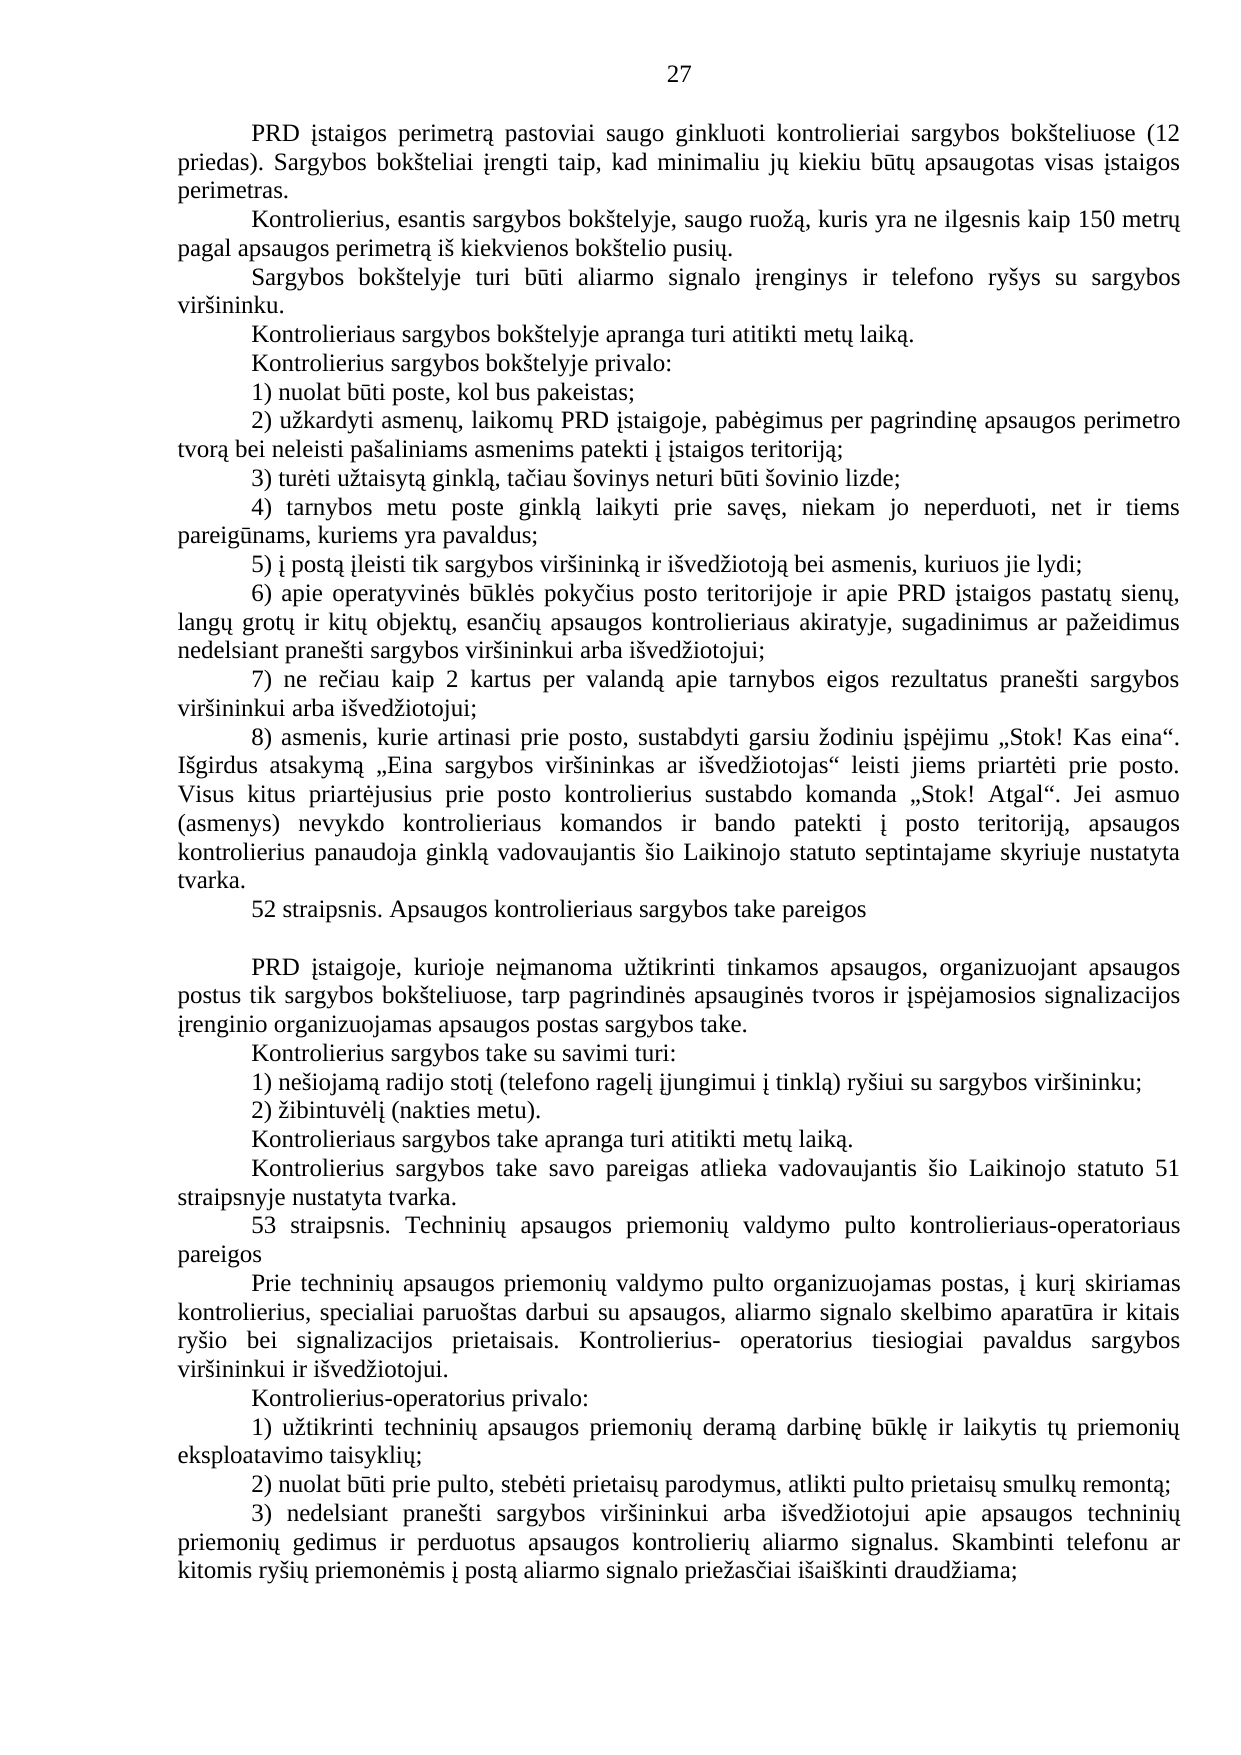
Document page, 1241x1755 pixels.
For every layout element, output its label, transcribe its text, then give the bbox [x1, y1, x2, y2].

text 1) nuolat būti poste, kol bus pakeistas; [177, 377, 1181, 406]
text Kontrolierius sargybos bokštelyje privalo: [177, 348, 1181, 377]
text 53 straipsnis. Techninių apsaugos priemonių valdymo pulto kontrolieriaus-operatoriaus pareigos [177, 1211, 1181, 1268]
text Kontrolieriaus sargybos take apranga turi atitikti metų laiką. [177, 1124, 1181, 1153]
text 8) asmenis, kurie artinasi prie posto, sustabdyti garsiu žodiniu įspėjimu „Stok! Kas eina“. Išgirdus atsakymą „Eina sargybos viršininkas ar išvedžiotojas“ leisti jiems priartėti prie posto. Visus kitus priartėjusius prie posto kontrolierius sustabdo komanda „Stok! Atgal“. Jei asmuo (asmenys) nevykdo kontrolieriaus komandos ir bando patekti į posto teritoriją, apsaugos kontrolierius panaudoja ginklą vadovaujantis šio Laikinojo statuto septintajame skyriuje nustatyta tvarka. [177, 722, 1181, 894]
text 2) užkardyti asmenų, laikomų PRD įstaigoje, pabėgimus per pagrindinę apsaugos perimetro tvorą bei neleisti pašaliniams asmenims patekti į įstaigos teritoriją; [177, 406, 1181, 463]
text 2) nuolat būti prie pulto, stebėti prietaisų parodymus, atlikti pulto prietaisų smulkų remontą; [177, 1469, 1181, 1498]
text Kontrolierius sargybos take savo pareigas atlieka vadovaujantis šio Laikinojo statuto 51 straipsnyje nustatyta tvarka. [177, 1153, 1181, 1211]
text PRD įstaigos perimetrą pastoviai saugo ginkluoti kontrolieriai sargybos bokšteliuose (12 priedas). Sargybos bokšteliai įrengti taip, kad minimaliu jų kiekiu būtų apsaugotas visas įstaigos perimetras. [177, 118, 1181, 204]
text 1) nešiojamą radijo stotį (telefono ragelį įjungimui į tinklą) ryšiui su sargybos viršininku; [177, 1067, 1181, 1096]
text Kontrolieriaus sargybos bokštelyje apranga turi atitikti metų laiką. [177, 319, 1181, 348]
text PRD įstaigoje, kurioje neįmanoma užtikrinti tinkamos apsaugos, organizuojant apsaugos postus tik sargybos bokšteliuose, tarp pagrindinės apsauginės tvoros ir įspėjamosios signalizacijos įrenginio organizuojamas apsaugos postas sargybos take. [177, 952, 1181, 1038]
text Prie techninių apsaugos priemonių valdymo pulto organizuojamas postas, į kurį skiriamas kontrolierius, specialiai paruoštas darbui su apsaugos, aliarmo signalo skelbimo aparatūra ir kitais ryšio bei signalizacijos prietaisais. Kontrolierius- operatorius tiesiogiai pavaldus sargybos viršininkui ir išvedžiotojui. [177, 1268, 1181, 1383]
text 3) turėti užtaisytą ginklą, tačiau šovinys neturi būti šovinio lizde; [177, 463, 1181, 492]
text 4) tarnybos metu poste ginklą laikyti prie savęs, niekam jo neperduoti, net ir tiems pareigūnams, kuriems yra pavaldus; [177, 492, 1181, 549]
text 3) nedelsiant pranešti sargybos viršininkui arba išvedžiotojui apie apsaugos techninių priemonių gedimus ir perduotus apsaugos kontrolierių aliarmo signalus. Skambinti telefonu ar kitomis ryšių priemonėmis į postą aliarmo signalo priežasčiai išaiškinti draudžiama; [177, 1498, 1181, 1584]
text Kontrolierius sargybos take su savimi turi: [177, 1038, 1181, 1067]
text 6) apie operatyvinės būklės pokyčius posto teritorijoje ir apie PRD įstaigos pastatų sienų, langų grotų ir kitų objektų, esančių apsaugos kontrolieriaus akiratyje, sugadinimus ar pažeidimus nedelsiant pranešti sargybos viršininkui arba išvedžiotojui; [177, 578, 1181, 664]
text Sargybos bokštelyje turi būti aliarmo signalo įrenginys ir telefono ryšys su sargybos viršininku. [177, 262, 1181, 319]
text 5) į postą įleisti tik sargybos viršininką ir išvedžiotoją bei asmenis, kuriuos jie lydi; [177, 549, 1181, 578]
text Kontrolierius, esantis sargybos bokštelyje, saugo ruožą, kuris yra ne ilgesnis kaip 150 metrų pagal apsaugos perimetrą iš kiekvienos bokštelio pusių. [177, 204, 1181, 262]
text 1) užtikrinti techninių apsaugos priemonių deramą darbinę būklę ir laikytis tų priemonių eksploatavimo taisyklių; [177, 1412, 1181, 1469]
text 52 straipsnis. Apsaugos kontrolieriaus sargybos take pareigos [177, 894, 1181, 923]
text 7) ne rečiau kaip 2 kartus per valandą apie tarnybos eigos rezultatus pranešti sargybos viršininkui arba išvedžiotojui; [177, 664, 1181, 722]
text Kontrolierius-operatorius privalo: [177, 1383, 1181, 1412]
text 2) žibintuvėlį (nakties metu). [177, 1096, 1181, 1124]
